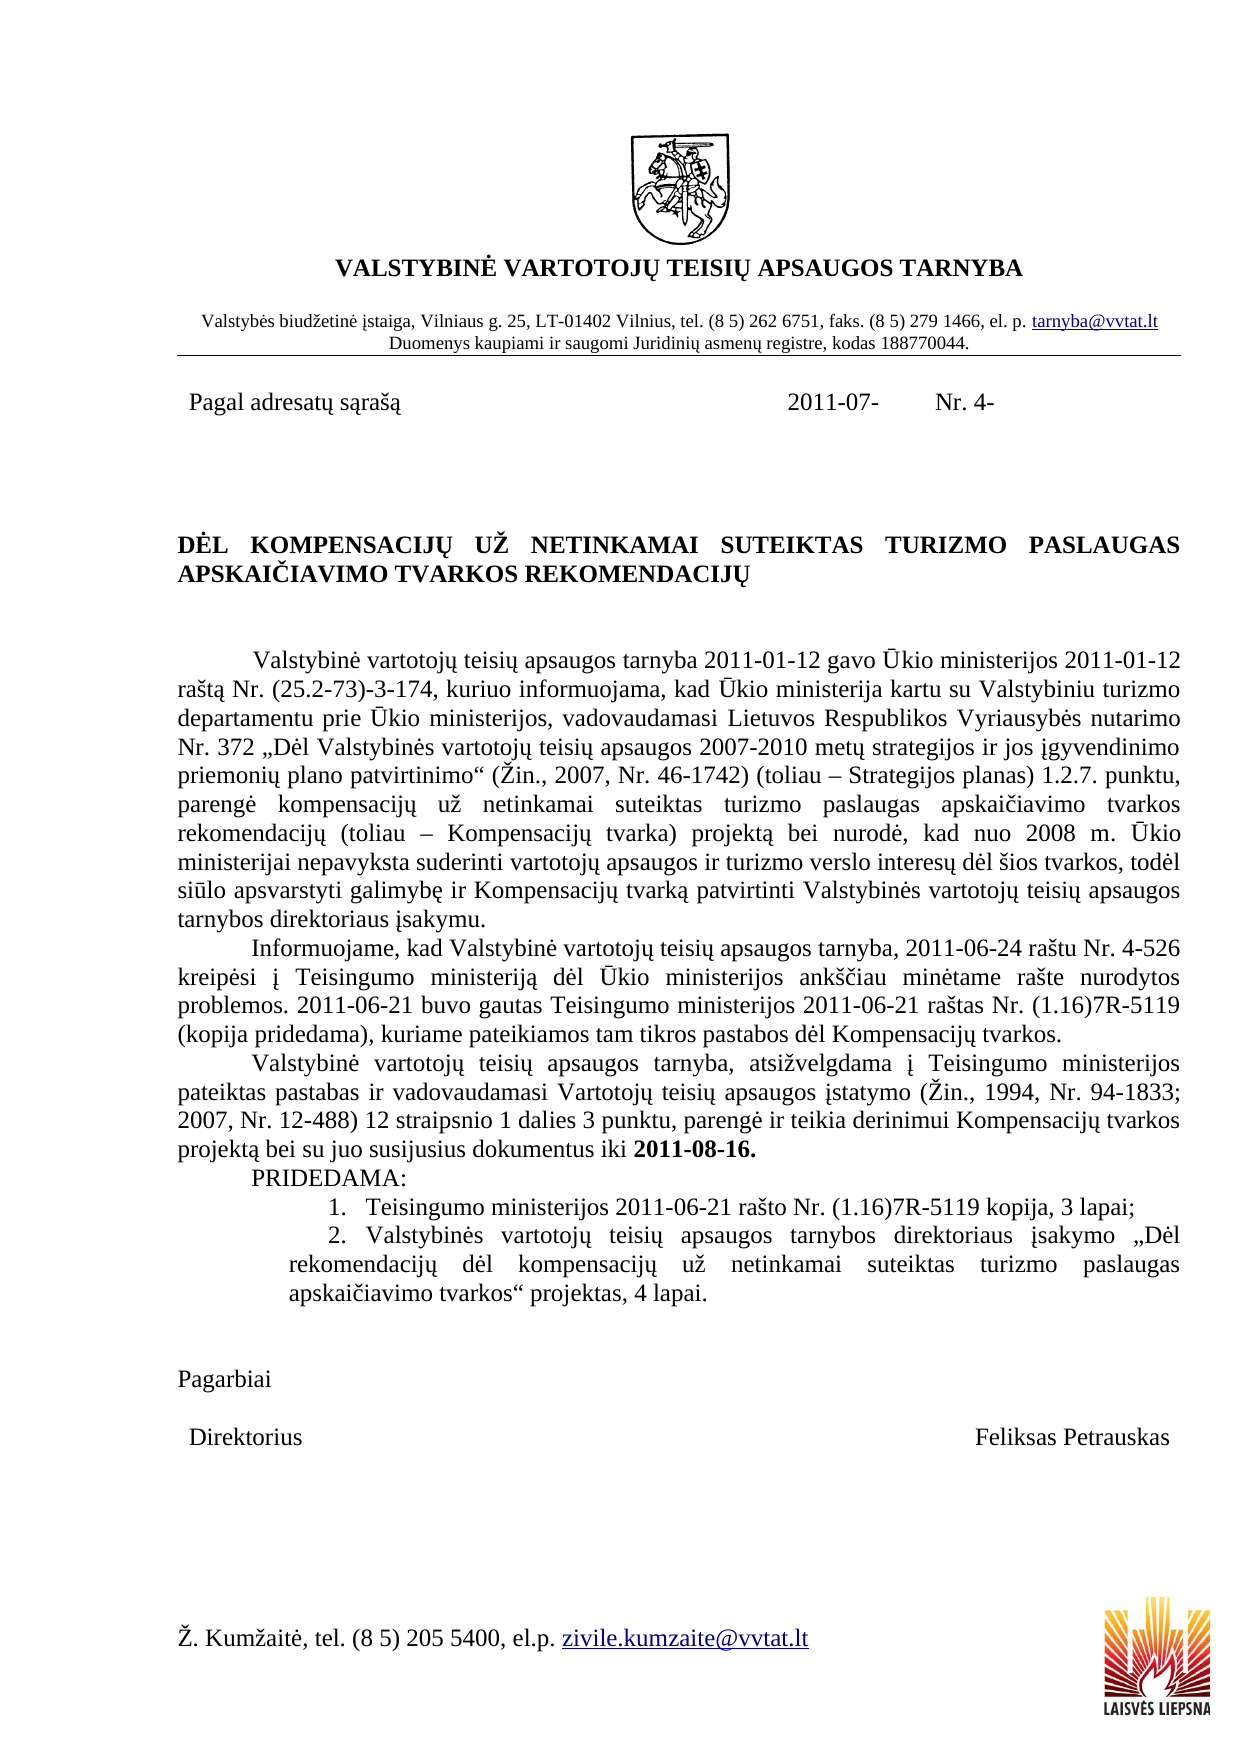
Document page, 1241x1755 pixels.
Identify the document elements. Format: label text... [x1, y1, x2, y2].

table_header Direktorius [177, 1422, 963, 1450]
text DĖL kompensacijų už netinkamai suteiktas turizmo paslaugas apskaičiavimo tvarkos rekomendacijų [177, 530, 1181, 588]
table_header Pagal adresatų sąrašą [177, 388, 743, 473]
table_header Nr. 4- [924, 388, 1213, 423]
table_cell [776, 423, 923, 473]
list Valstybinės vartotojų teisių apsaugos tarnybos direktoriaus įsakymo „Dėl rekomendacijų dėl kompensacijų už netinkamai suteiktas turizmo paslaugas apskaičiavimo tvarkos“ projektas, 4 lapai. [251, 1220, 1181, 1307]
text Valstybinė vartotojų teisių apsaugos tarnyba, atsižvelgdama į Teisingumo ministerijos pateiktas pastabas ir vadovaudamasi vartotojų teisių apsaugos įstatymo (Žin., 1994, Nr. 94-1833; 2007, Nr. 12-488) 12 straipsnio 1 dalies 3 punktu, parengė ir teikia derinimui Kompensacijų tvarkos projektą bei su juo susijusius dokumentus iki 2011-08-16. [177, 1048, 1181, 1163]
table_header 2011-07- [776, 388, 923, 423]
table_cell [924, 423, 1213, 473]
list Teisingumo ministerijos 2011-06-21 rašto Nr. (1.16)7R-5119 kopija, 3 lapai; [251, 1192, 1181, 1220]
text Pridedama: [177, 1163, 1181, 1192]
text Informuojame, kad Valstybinė vartotojų teisių apsaugos tarnyba, 2011-06-24 raštu Nr. 4-526 kreipėsi į Teisingumo ministeriją dėl Ūkio ministerijos ankščiau minėtame rašte nurodytos problemos. 2011-06-21 buvo gautas Teisingumo ministerijos 2011-06-21 raštas Nr. (1.16)7R-5119 (kopija pridedama), kuriame pateikiamos tam tikros pastabos dėl Kompensacijų tvarkos. [177, 933, 1181, 1048]
text Valstybinė vartotojų teisių apsaugos tarnyba 2011-01-12 gavo Ūkio ministerijos 2011-01-12 raštą Nr. (25.2-73)-3-174, kuriuo informuojama, kad Ūkio ministerija kartu su Valstybiniu turizmo departamentu prie Ūkio ministerijos, vadovaudamasi Lietuvos Respublikos Vyriausybės nutarimo Nr. 372 „Dėl Valstybinės vartotojų teisių apsaugos 2007-2010 metų strategijos ir jos įgyvendinimo priemonių plano patvirtinimo“ (Žin., 2007, Nr. 46-1742) (toliau – Strategijos planas) 1.2.7. punktu, parengė kompensacijų už netinkamai suteiktas turizmo paslaugas apskaičiavimo tvarkos rekomendacijų (toliau – Kompensacijų tvarka) projektą bei nurodė, kad nuo 2008 m. Ūkio ministerijai nepavyksta suderinti vartotojų apsaugos ir turizmo verslo interesų dėl šios tvarkos, todėl siūlo apsvarstyti galimybę ir Kompensacijų tvarką patvirtinti Valstybinės vartotojų teisių apsaugos tarnybos direktoriaus įsakymu. [177, 645, 1181, 933]
text Ž. Kumžaitė, tel. (8 5) 205 5400, el.p. zivile.kumzaite@vvtat.lt [177, 1623, 1102, 1652]
table_cell [743, 423, 776, 473]
table_header Feliksas Petrauskas [964, 1422, 1204, 1450]
table_header [743, 388, 776, 423]
text Pagarbiai [177, 1364, 1181, 1393]
